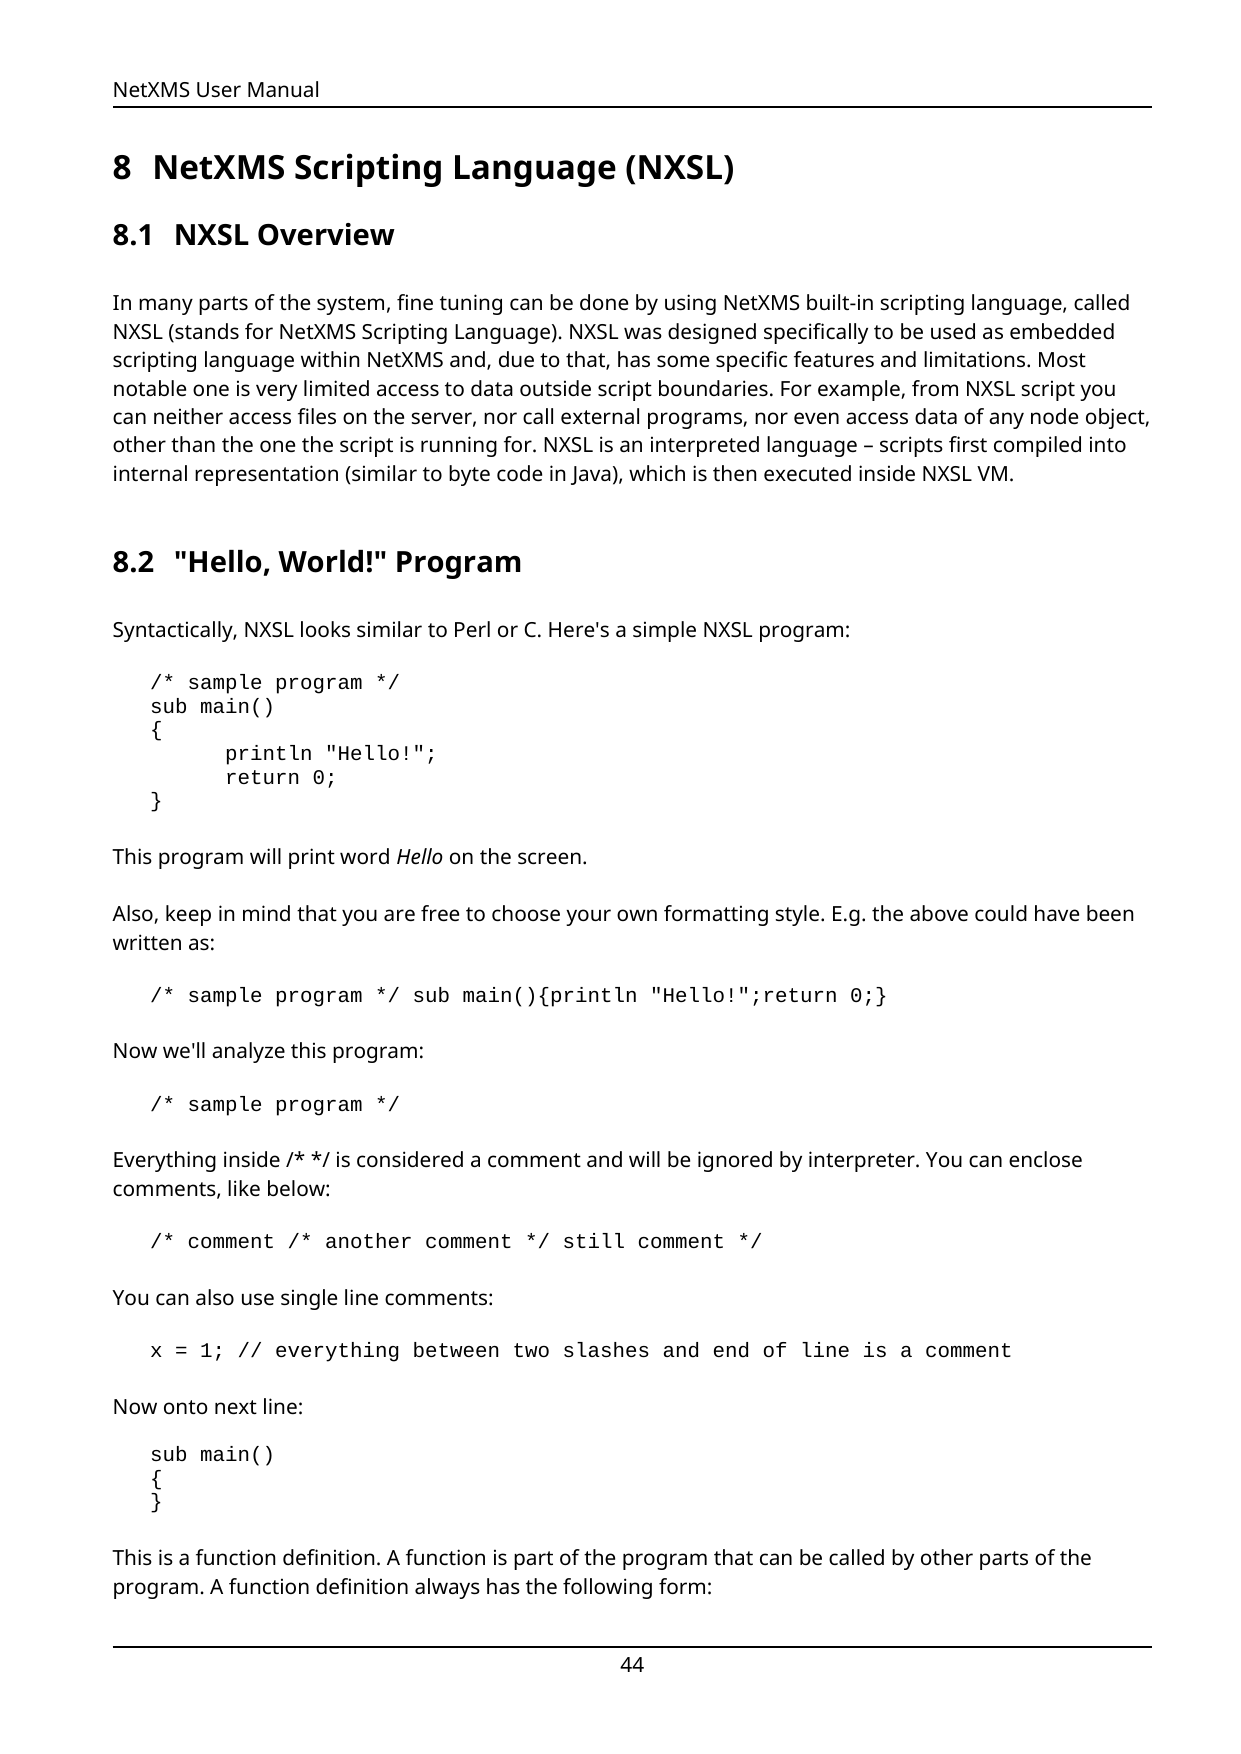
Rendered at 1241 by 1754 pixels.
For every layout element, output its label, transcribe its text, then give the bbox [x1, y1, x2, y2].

text } [150, 790, 1152, 814]
subtitle "Hello, World!" Program [112, 541, 1152, 581]
text /* sample program */ [150, 1093, 1152, 1117]
text Now we'll analyze this program: [112, 1037, 1152, 1065]
text } [150, 1491, 1152, 1515]
text { [150, 719, 1152, 743]
text { [150, 1468, 1152, 1491]
text In many parts of the system, fine tuning can be done by using NetXMS built-in scripting language, called NXSL (stands for NetXMS Scripting Language). NXSL was designed specifically to be used as embedded scripting language within NetXMS and, due to that, has some specific features and limitations. Most notable one is very limited access to data outside script boundaries. For example, from NXSL script you can neither access files on the server, nor call external programs, nor even access data of any node object, other than the one the script is running for. NXSL is an interpreted language – scripts first compiled into internal representation (similar to byte code in Java), which is then executed inside NXSL VM. [112, 288, 1152, 487]
text x = 1; // everything between two slashes and end of line is a comment [150, 1340, 1152, 1363]
text Everything inside /* */ is considered a comment and will be ignored by interpreter. You can enclose comments, like below: [112, 1146, 1152, 1202]
text This program will print word Hello on the screen. [112, 842, 1152, 871]
text /* sample program */ sub main(){println "Hello!";return 0;} [150, 984, 1152, 1008]
text Also, keep in mind that you are free to choose your own formatting style. E.g. the above could have been written as: [112, 899, 1152, 956]
subtitle NXSL Overview [112, 214, 1152, 254]
text sub main() [150, 1444, 1152, 1468]
text Syntactically, NXSL looks similar to Perl or C. Here's a simple NXSL program: [112, 615, 1152, 644]
subtitle NetXMS Scripting Language (NXSL) [112, 143, 1152, 189]
text /* sample program */ [150, 672, 1152, 696]
text sub main() [150, 696, 1152, 719]
text println "Hello!"; [150, 743, 1152, 767]
text This is a function definition. A function is part of the program that can be called by other parts of the program. A function definition always has the following form: [112, 1543, 1152, 1600]
text You can also use single line comments: [112, 1283, 1152, 1311]
text Now onto next line: [112, 1392, 1152, 1420]
text /* comment /* another comment */ still comment */ [150, 1231, 1152, 1254]
text return 0; [150, 767, 1152, 790]
